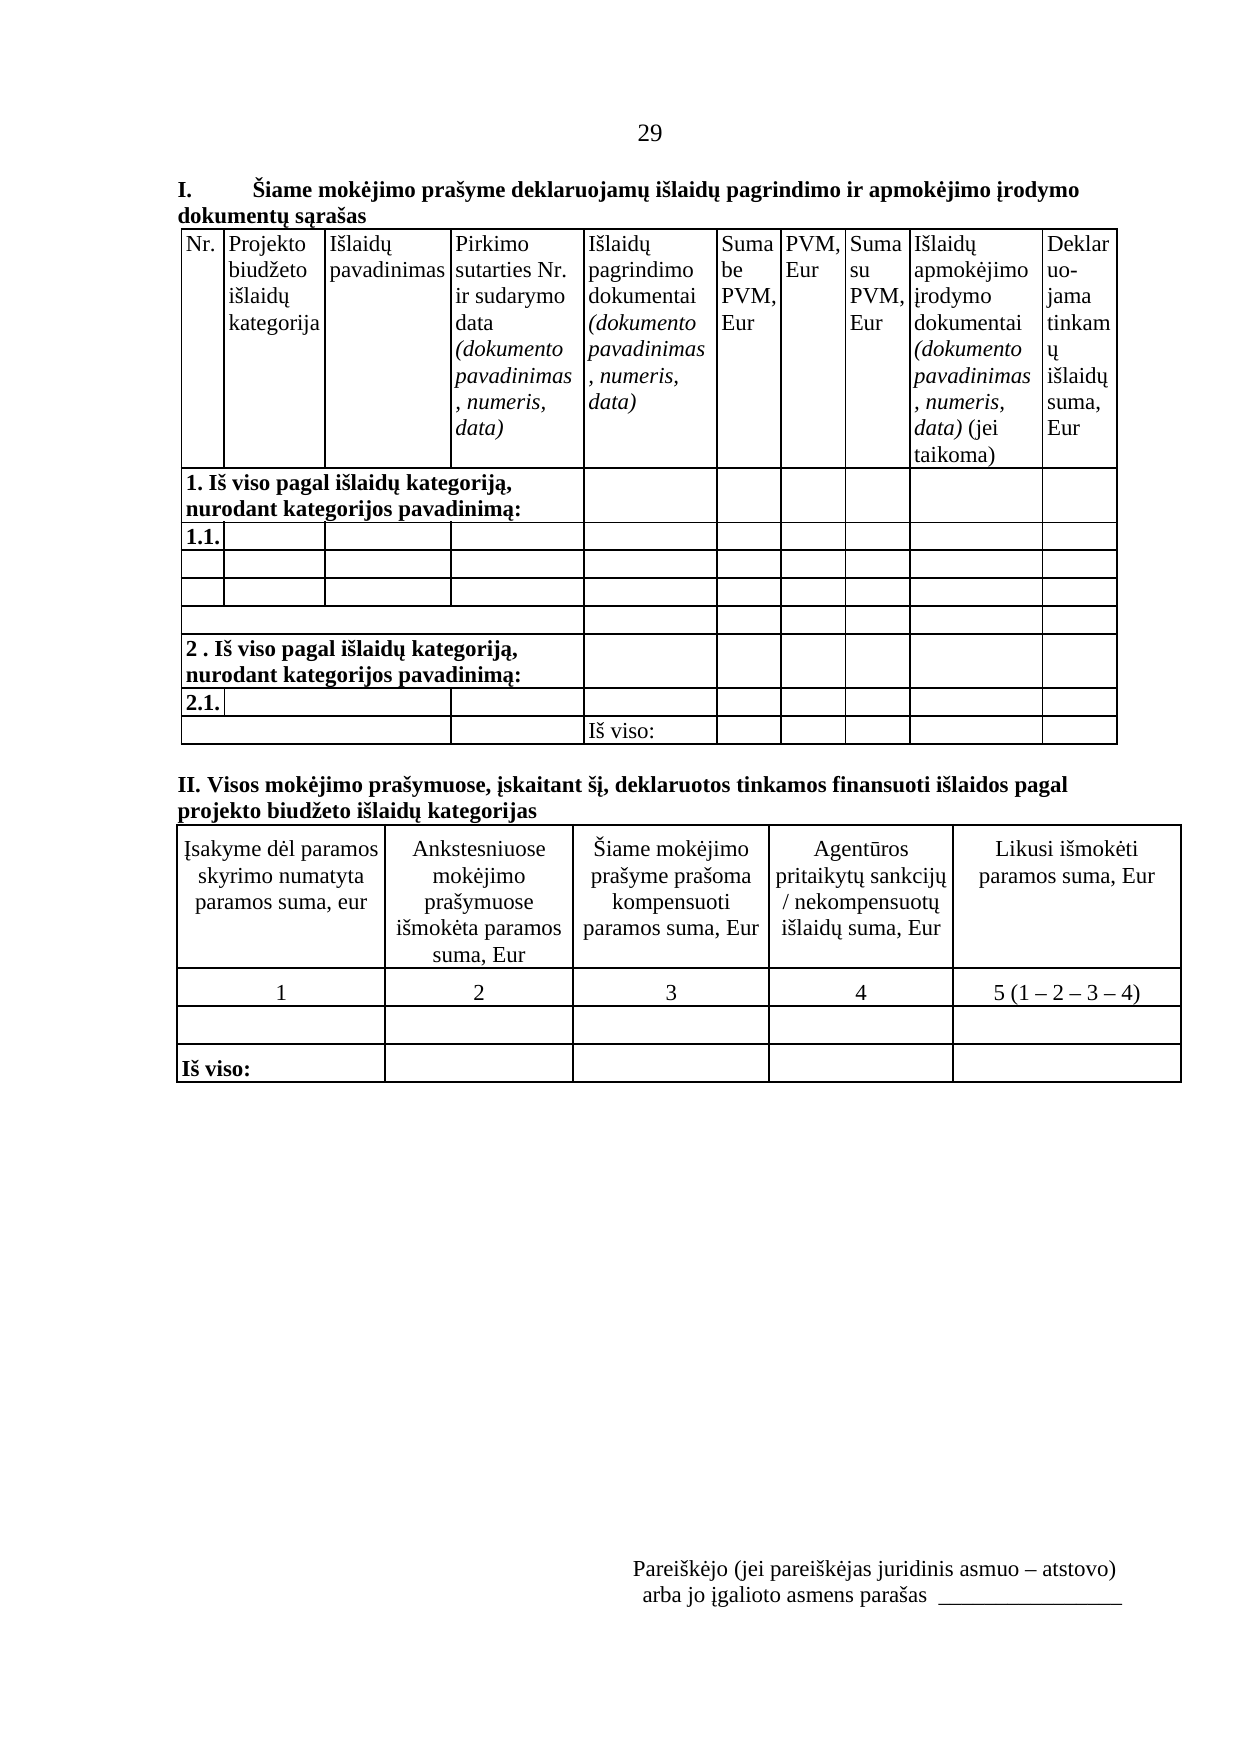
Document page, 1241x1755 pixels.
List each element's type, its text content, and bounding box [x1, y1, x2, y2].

table_header Deklaruo- jama tinkamų išlaidų suma, Eur [1043, 230, 1116, 467]
table_cell 1 [178, 969, 384, 1005]
table_cell [718, 689, 780, 715]
table_cell [846, 551, 909, 577]
text I. Šiame mokėjimo prašyme deklaruojamų išlaidų pagrindimo ir apmokėjimo įrodymo dokumentų sąrašas [177, 176, 1122, 228]
table_cell 2.1. [182, 689, 224, 715]
table_cell [1043, 579, 1116, 605]
table_cell [782, 689, 845, 715]
table_cell [182, 579, 223, 605]
table_cell [846, 717, 909, 743]
table_header PVM, Eur [782, 230, 845, 467]
table_cell [911, 469, 1042, 521]
table_header Projekto biudžeto išlaidų kategorija [225, 230, 324, 467]
table_cell [452, 717, 583, 743]
table_cell [182, 551, 223, 577]
table_cell [782, 607, 845, 633]
table_cell [911, 551, 1042, 577]
table_cell Iš viso: [178, 1045, 384, 1081]
table_cell [846, 469, 909, 521]
table_cell [846, 607, 909, 633]
table_cell [326, 551, 450, 577]
table_cell [574, 1007, 768, 1043]
table_cell 1.1. [182, 523, 223, 549]
table_cell [386, 1007, 572, 1043]
table_cell [954, 1045, 1180, 1081]
table_cell [718, 717, 780, 743]
table_cell [585, 635, 716, 687]
table_cell 2 . Iš viso pagal išlaidų kategoriją, nurodant kategorijos pavadinimą: [182, 635, 583, 687]
table_cell [326, 523, 450, 549]
table_cell [225, 523, 324, 549]
table_cell [585, 579, 716, 605]
table_cell [178, 1007, 384, 1043]
table_cell [954, 1007, 1180, 1043]
table_cell [846, 689, 909, 715]
table_cell [846, 635, 909, 687]
table_cell [585, 551, 716, 577]
table_cell [585, 469, 716, 521]
table_cell [846, 579, 909, 605]
table_cell [718, 635, 780, 687]
table_header Ankstesniuose mokėjimo prašymuose išmokėta paramos suma, Eur [386, 826, 572, 967]
table_cell [452, 551, 583, 577]
table_cell [225, 551, 324, 577]
table_cell [770, 1007, 952, 1043]
table_header Išlaidų pavadinimas [326, 230, 450, 467]
table_cell [718, 469, 780, 521]
table_header Agentūros pritaikytų sankcijų / nekompensuotų išlaidų suma, Eur [770, 826, 952, 967]
table_cell [1043, 689, 1116, 715]
table_cell 2 [386, 969, 572, 1005]
table_cell [574, 1045, 768, 1081]
table_cell [846, 523, 909, 549]
table_header Suma su PVM, Eur [846, 230, 909, 467]
table_header Įsakyme dėl paramos skyrimo numatyta paramos suma, eur [178, 826, 384, 967]
table_cell Iš viso: [585, 717, 716, 743]
table_cell [718, 551, 780, 577]
table_cell [911, 635, 1042, 687]
table_cell [782, 551, 845, 577]
table_cell [452, 579, 583, 605]
table_cell [452, 523, 583, 549]
table_cell [782, 635, 845, 687]
table_cell [326, 579, 450, 605]
table_cell [1043, 635, 1116, 687]
table_header Pirkimo sutarties Nr. ir sudarymo data (dokumento pavadinimas, numeris, data) [452, 230, 583, 467]
table_cell [911, 607, 1042, 633]
table_cell [452, 689, 583, 715]
text II. Visos mokėjimo prašymuose, įskaitant šį, deklaruotos tinkamos finansuoti išlaidos pagal projekto biudžeto išlaidų kategorijas [177, 771, 1122, 824]
table_header Likusi išmokėti paramos suma, Eur [954, 826, 1180, 967]
table_cell [1043, 523, 1116, 549]
table_cell [1043, 551, 1116, 577]
table_cell [911, 689, 1042, 715]
table_cell [1043, 469, 1116, 521]
table_cell 1. Iš viso pagal išlaidų kategoriją, nurodant kategorijos pavadinimą: [182, 469, 583, 521]
table_cell [225, 689, 325, 715]
table_cell [718, 579, 780, 605]
table_cell [1043, 607, 1116, 633]
table_cell [770, 1045, 952, 1081]
table_cell [718, 523, 780, 549]
table_cell [585, 689, 716, 715]
table_header Suma be PVM, Eur [718, 230, 780, 467]
table_cell 3 [574, 969, 768, 1005]
table_cell [718, 607, 780, 633]
table_cell [182, 717, 450, 743]
table_cell [386, 1045, 572, 1081]
table_cell [325, 689, 450, 715]
table_cell [782, 717, 845, 743]
table_cell [225, 579, 324, 605]
table_header Nr. [182, 230, 223, 467]
table_cell [782, 469, 845, 521]
table_cell [585, 607, 716, 633]
table_cell [911, 579, 1042, 605]
table_cell [911, 717, 1042, 743]
table_header Išlaidų pagrindimo dokumentai (dokumento pavadinimas, numeris, data) [585, 230, 716, 467]
table_cell [911, 523, 1042, 549]
table_cell [782, 579, 845, 605]
table_header Išlaidų apmokėjimo įrodymo dokumentai (dokumento pavadinimas, numeris, data) (jei taikoma) [911, 230, 1042, 467]
table_cell [782, 523, 845, 549]
table_cell [585, 523, 716, 549]
table_header Šiame mokėjimo prašyme prašoma kompensuoti paramos suma, Eur [574, 826, 768, 967]
table_cell [1043, 717, 1116, 743]
table_cell [182, 607, 583, 633]
table_cell 4 [770, 969, 952, 1005]
table_cell 5 (1 – 2 – 3 – 4) [954, 969, 1180, 1005]
